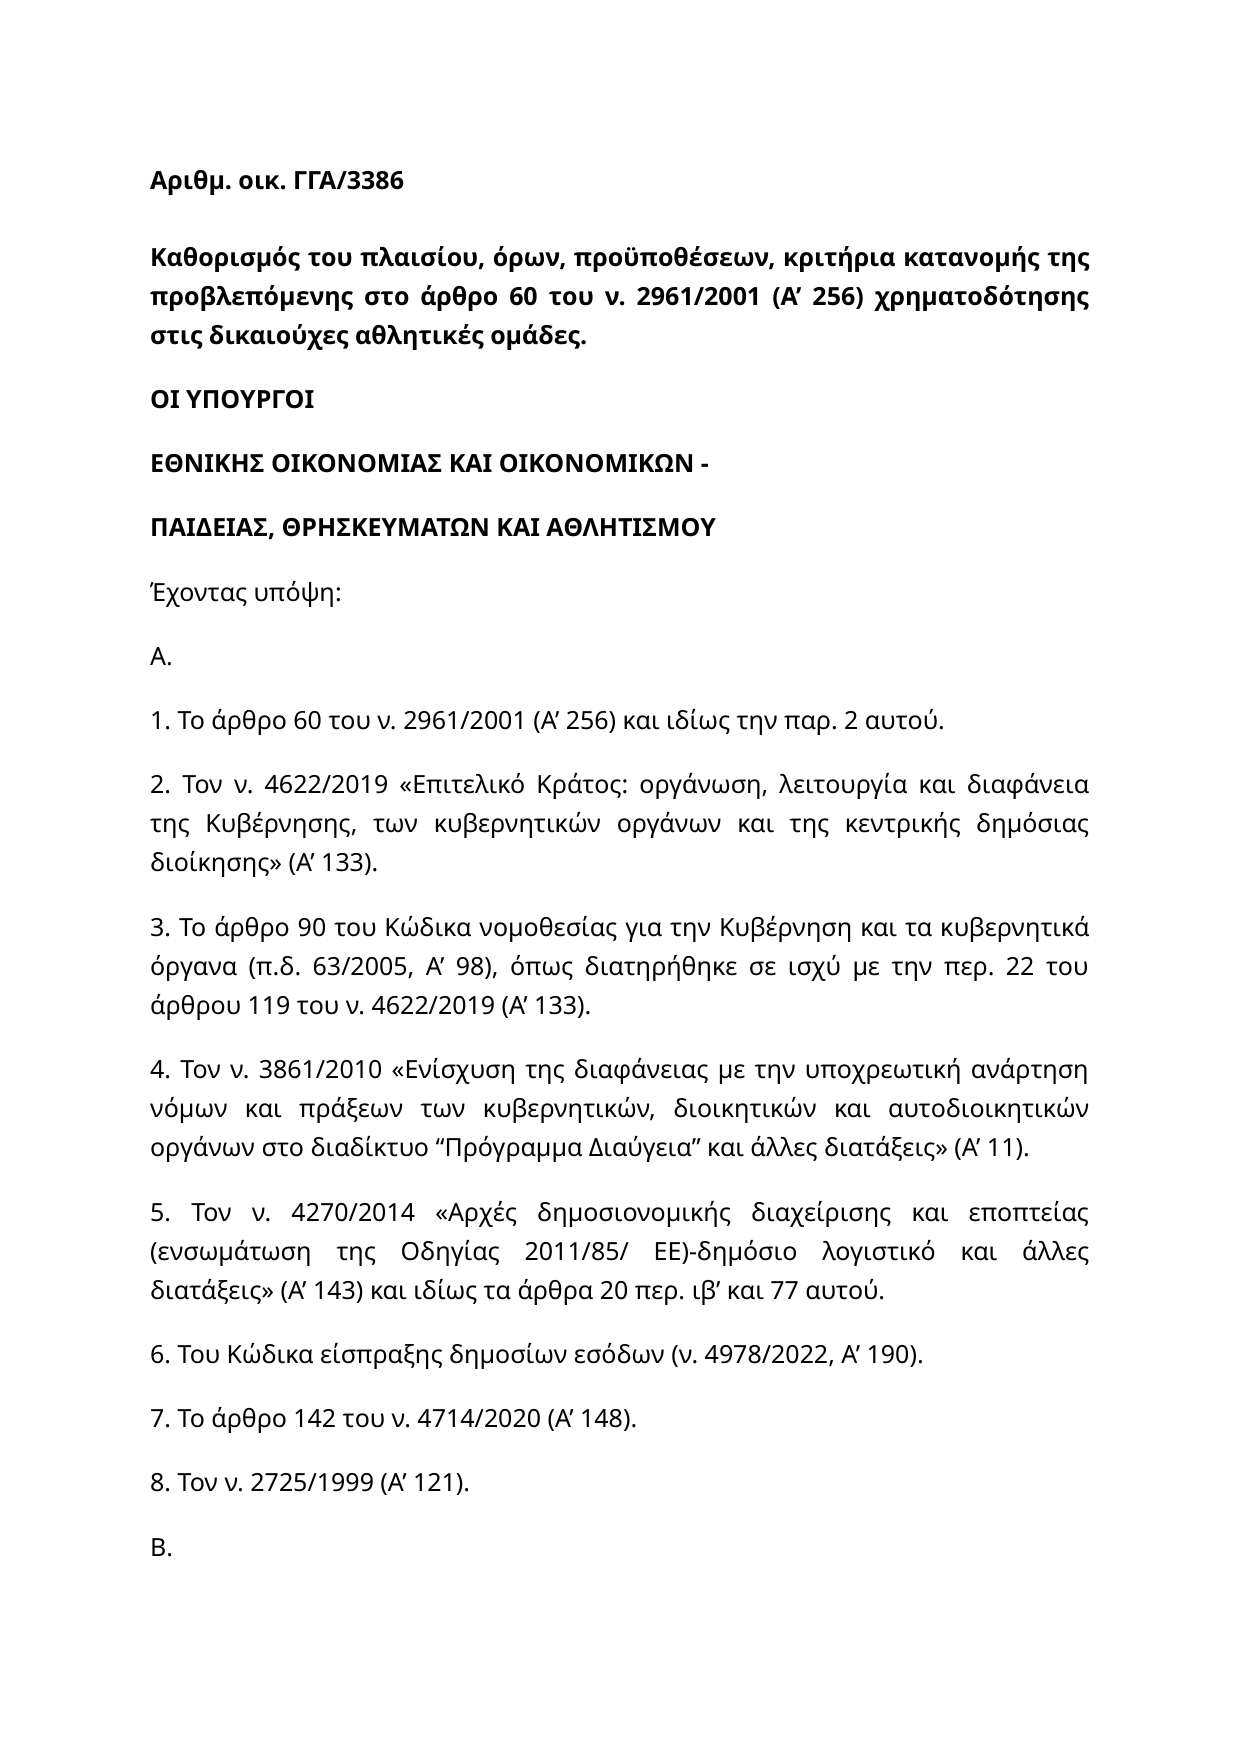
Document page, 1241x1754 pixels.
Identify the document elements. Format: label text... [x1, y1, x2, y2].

text 4. Τον ν. 3861/2010 «Ενίσχυση της διαφάνειας με την υποχρεωτική ανάρτηση νόμων και πράξεων των κυβερνητικών, διοικητικών και αυτοδιοικητικών οργάνων στο διαδίκτυο “Πρόγραμμα Διαύγεια” και άλλες διατάξεις» (Α’ 11). [150, 1052, 1090, 1164]
text Β. [150, 1529, 1090, 1563]
text ΠΑΙΔΕΙΑΣ, ΘΡΗΣΚΕΥΜΑΤΩΝ ΚΑΙ ΑΘΛΗΤΙΣΜΟΥ [150, 510, 1090, 544]
text ΕΘΝΙΚΗΣ ΟΙΚΟΝΟΜΙΑΣ ΚΑΙ ΟΙΚΟΝΟΜΙΚΩΝ - [150, 446, 1090, 480]
text 8. Τον ν. 2725/1999 (Α’ 121). [150, 1465, 1090, 1499]
text 3. Το άρθρο 90 του Κώδικα νομοθεσίας για την Κυβέρνηση και τα κυβερνητικά όργανα (π.δ. 63/2005, Α’ 98), όπως διατηρήθηκε σε ισχύ με την περ. 22 του άρθρου 119 του ν. 4622/2019 (Α’ 133). [150, 909, 1090, 1022]
text 7. Το άρθρο 142 του ν. 4714/2020 (Α’ 148). [150, 1401, 1090, 1435]
text Α. [150, 638, 1090, 672]
text Καθορισμός του πλαισίου, όρων, προϋποθέσεων, κριτήρια κατανομής της προβλεπόμενης στο άρθρο 60 του ν. 2961/2001 (Α’ 256) χρηματοδότησης στις δικαιούχες αθλητικές ομάδες. [150, 239, 1090, 352]
title Αριθμ. οικ. ΓΓΑ/3386 [150, 162, 1090, 197]
text Έχοντας υπόψη: [150, 574, 1090, 608]
text ΟΙ ΥΠΟΥΡΓΟΙ [150, 382, 1090, 416]
text 2. Τον ν. 4622/2019 «Επιτελικό Κράτος: οργάνωση, λειτουργία και διαφάνεια της Κυβέρνησης, των κυβερνητικών οργάνων και της κεντρικής δημόσιας διοίκησης» (Α’ 133). [150, 767, 1090, 879]
text 1. Το άρθρο 60 του ν. 2961/2001 (Α’ 256) και ιδίως την παρ. 2 αυτού. [150, 702, 1090, 737]
text 5. Τον ν. 4270/2014 «Αρχές δημοσιονομικής διαχείρισης και εποπτείας (ενσωμάτωση της Οδηγίας 2011/85/ ΕΕ)-δημόσιο λογιστικό και άλλες διατάξεις» (Α’ 143) και ιδίως τα άρθρα 20 περ. ιβ’ και 77 αυτού. [150, 1194, 1090, 1307]
text 6. Του Κώδικα είσπραξης δημοσίων εσόδων (ν. 4978/2022, Α’ 190). [150, 1337, 1090, 1371]
